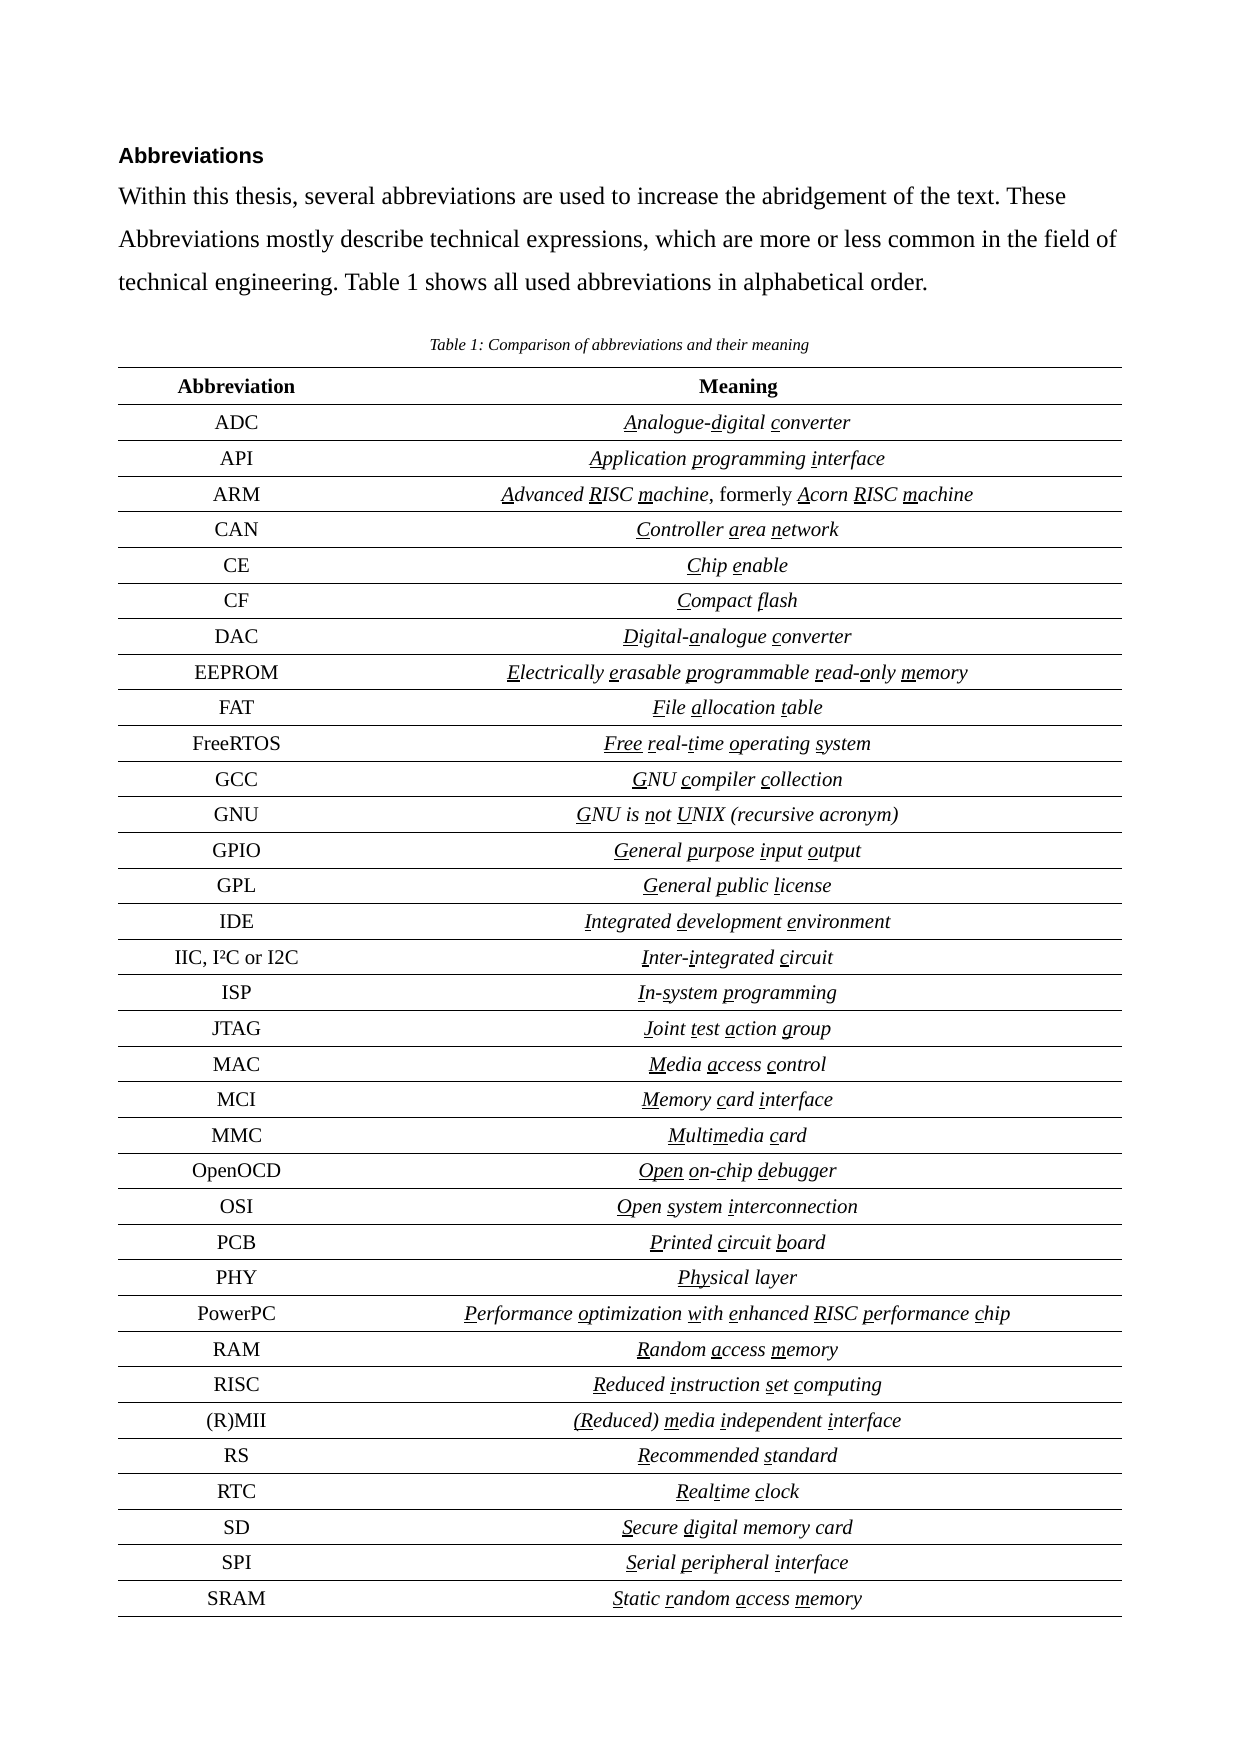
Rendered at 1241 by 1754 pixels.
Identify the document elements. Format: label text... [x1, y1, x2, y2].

table_cell Performance optimization with enhanced RISC performance chip [355, 1296, 1122, 1331]
table_cell Serial peripheral interface [355, 1545, 1122, 1580]
table_cell PCB [118, 1225, 354, 1259]
table_cell ISP [118, 975, 354, 1010]
table_cell RS [118, 1439, 354, 1473]
table_cell CAN [118, 512, 354, 547]
table_cell GCC [118, 762, 354, 796]
table_cell Compact flash [355, 584, 1122, 618]
subtitle Abbreviations [118, 143, 1122, 168]
table_cell ARM [118, 477, 354, 511]
table_cell DAC [118, 619, 354, 654]
table_cell File allocation table [355, 690, 1122, 725]
table_cell Multimedia card [355, 1118, 1122, 1152]
table_cell MMC [118, 1118, 354, 1152]
table_cell FreeRTOS [118, 726, 354, 761]
table_cell Advanced RISC machine, formerly Acorn RISC machine [355, 477, 1122, 511]
table_cell Memory card interface [355, 1082, 1122, 1117]
table_cell Realtime clock [355, 1474, 1122, 1509]
table_cell GPL [118, 869, 354, 903]
table_cell RISC [118, 1367, 354, 1402]
table_cell RAM [118, 1332, 354, 1366]
table_cell Electrically erasable programmable read-only memory [355, 655, 1122, 689]
table_cell MCI [118, 1082, 354, 1117]
table_cell OpenOCD [118, 1154, 354, 1188]
table_cell EEPROM [118, 655, 354, 689]
table_cell Chip enable [355, 548, 1122, 582]
table_cell SRAM [118, 1581, 354, 1616]
table_cell SD [118, 1510, 354, 1544]
table_cell Free real-time operating system [355, 726, 1122, 761]
table_cell General public license [355, 869, 1122, 903]
table_cell Inter-integrated circuit [355, 940, 1122, 974]
table_cell Integrated development environment [355, 904, 1122, 939]
table_cell PHY [118, 1260, 354, 1295]
table_cell GNU is not UNIX (recursive acronym) [355, 797, 1122, 832]
table_cell CE [118, 548, 354, 582]
text Within this thesis, several abbreviations are used to increase the abridgement of the text. These Abbreviations mostly describe technical expressions, which are more or less common in the field of technical engineering. Table 1 shows all used abbreviations in alphabetical order. [118, 181, 1122, 296]
table_cell IDE [118, 904, 354, 939]
table_cell General purpose input output [355, 833, 1122, 867]
table_cell Joint test action group [355, 1011, 1122, 1046]
table_cell Open on-chip debugger [355, 1154, 1122, 1188]
table_cell Media access control [355, 1047, 1122, 1081]
table_cell Recommended standard [355, 1439, 1122, 1473]
table_cell JTAG [118, 1011, 354, 1046]
table_cell FAT [118, 690, 354, 725]
table_cell GNU [118, 797, 354, 832]
table_cell CF [118, 584, 354, 618]
table_cell (Reduced) media independent interface [355, 1403, 1122, 1437]
table_cell API [118, 441, 354, 476]
table_cell ADC [118, 405, 354, 440]
table_cell Random access memory [355, 1332, 1122, 1366]
table_cell Analogue-digital converter [355, 405, 1122, 440]
table_cell MAC [118, 1047, 354, 1081]
table_cell (R)MII [118, 1403, 354, 1437]
table_cell Digital-analogue converter [355, 619, 1122, 654]
table_cell SPI [118, 1545, 354, 1580]
table_cell In-system programming [355, 975, 1122, 1010]
table_cell Reduced instruction set computing [355, 1367, 1122, 1402]
table_cell Physical layer [355, 1260, 1122, 1295]
table_cell Printed circuit board [355, 1225, 1122, 1259]
table_cell OSI [118, 1189, 354, 1224]
text Table 1: Comparison of abbreviations and their meaning [118, 335, 1122, 354]
table_cell Application programming interface [355, 441, 1122, 476]
table_cell PowerPC [118, 1296, 354, 1331]
table_header Abbreviation [118, 368, 354, 403]
table_cell GNU compiler collection [355, 762, 1122, 796]
table_cell IIC, I²C or I2C [118, 940, 354, 974]
table_cell Secure digital memory card [355, 1510, 1122, 1544]
table_cell Controller area network [355, 512, 1122, 547]
table_cell GPIO [118, 833, 354, 867]
table_header Meaning [355, 368, 1122, 403]
table_cell Open system interconnection [355, 1189, 1122, 1224]
table_cell RTC [118, 1474, 354, 1509]
table_cell Static random access memory [355, 1581, 1122, 1616]
